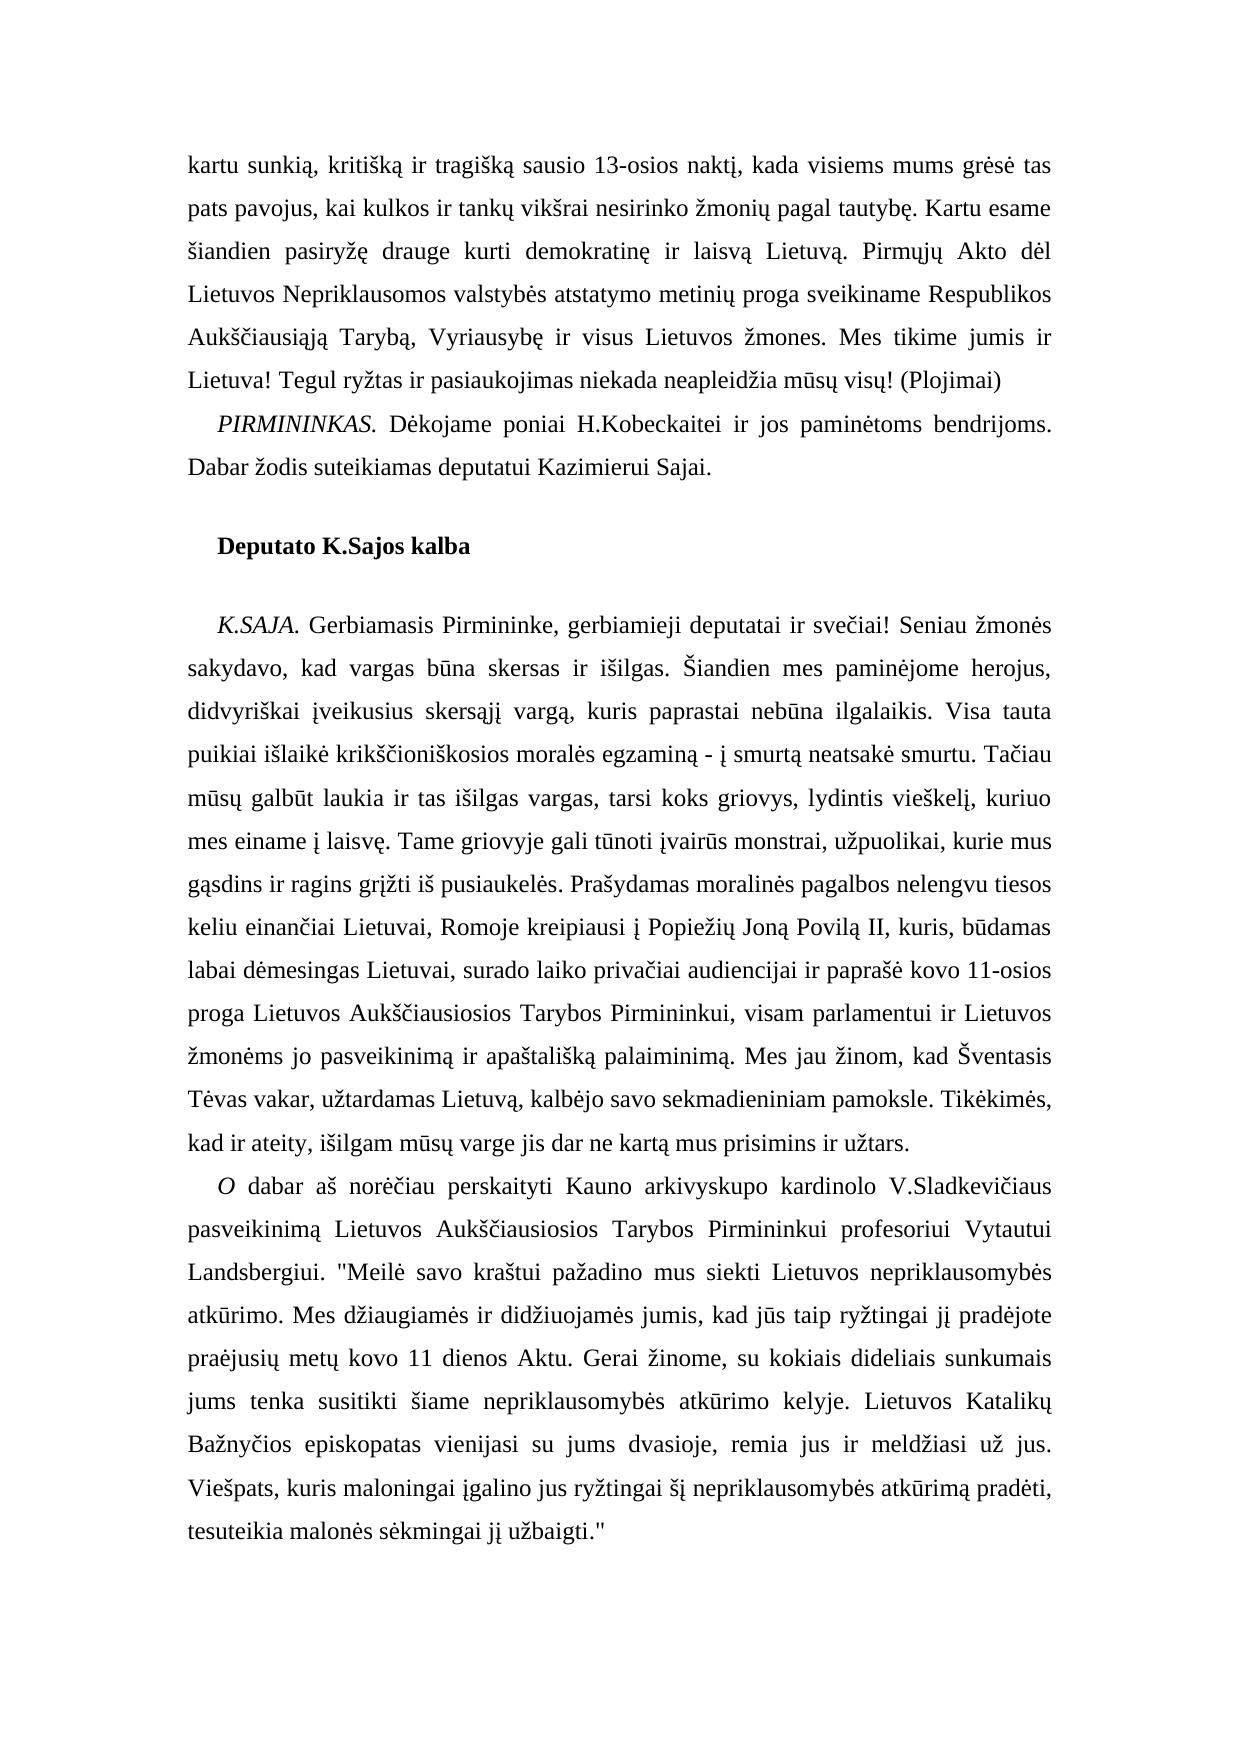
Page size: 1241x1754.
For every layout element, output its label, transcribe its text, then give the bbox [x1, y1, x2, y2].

subtitle Deputato K.Sajos kalba [187, 531, 1053, 560]
text O dabar aš norėčiau perskaityti Kauno arkivyskupo kardinolo V.Sladkevičiaus pasveikinimą Lietuvos Aukščiausiosios Tarybos Pirmininkui profesoriui Vytautui Landsbergiui. "Meilė savo kraštui pažadino mus siekti Lietuvos nepriklausomybės atkūrimo. Mes džiaugiamės ir didžiuojamės jumis, kad jūs taip ryžtingai jį pradėjote praėjusių metų kovo 11 dienos Aktu. Gerai žinome, su kokiais dideliais sunkumais jums tenka susitikti šiame nepriklausomybės atkūrimo kelyje. Lietuvos Katalikų Bažnyčios episkopatas vienijasi su jums dvasioje, remia jus ir meldžiasi už jus. Viešpats, kuris maloningai įgalino jus ryžtingai šį nepriklausomybės atkūrimą pradėti, tesuteikia malonės sėkmingai jį užbaigti." [187, 1171, 1053, 1544]
text kartu sunkią, kritišką ir tragišką sausio 13-osios naktį, kada visiems mums grėsė tas pats pavojus, kai kulkos ir tankų vikšrai nesirinko žmonių pagal tautybę. Kartu esame šiandien pasiryžę drauge kurti demokratinę ir laisvą Lietuvą. Pirmųjų Akto dėl Lietuvos Nepriklausomos valstybės atstatymo metinių proga sveikiname Respublikos Aukščiausiąją Tarybą, Vyriausybę ir visus Lietuvos žmones. Mes tikime jumis ir Lietuva! Tegul ryžtas ir pasiaukojimas niekada neapleidžia mūsų visų! (Plojimai) [187, 150, 1053, 394]
text PIRMININKAS. Dėkojame poniai H.Kobeckaitei ir jos paminėtoms bendrijoms. Dabar žodis suteikiamas deputatui Kazimierui Sajai. [187, 409, 1053, 481]
text K.SAJA. Gerbiamasis Pirmininke, gerbiamieji deputatai ir svečiai! Seniau žmonės sakydavo, kad vargas būna skersas ir išilgas. Šiandien mes paminėjome herojus, didvyriškai įveikusius skersąjį vargą, kuris paprastai nebūna ilgalaikis. Visa tauta puikiai išlaikė krikščioniškosios moralės egzaminą - į smurtą neatsakė smurtu. Tačiau mūsų galbūt laukia ir tas išilgas vargas, tarsi koks griovys, lydintis vieškelį, kuriuo mes einame į laisvę. Tame griovyje gali tūnoti įvairūs monstrai, užpuolikai, kurie mus gąsdins ir ragins grįžti iš pusiaukelės. Prašydamas moralinės pagalbos nelengvu tiesos keliu einančiai Lietuvai, Romoje kreipiausi į Popiežių Joną Povilą II, kuris, būdamas labai dėmesingas Lietuvai, surado laiko privačiai audiencijai ir paprašė kovo 11-osios proga Lietuvos Aukščiausiosios Tarybos Pirmininkui, visam parlamentui ir Lietuvos žmonėms jo pasveikinimą ir apaštališką palaiminimą. Mes jau žinom, kad Šventasis Tėvas vakar, užtardamas Lietuvą, kalbėjo savo sekmadieniniam pamoksle. Tikėkimės, kad ir ateity, išilgam mūsų varge jis dar ne kartą mus prisimins ir užtars. [187, 610, 1053, 1156]
